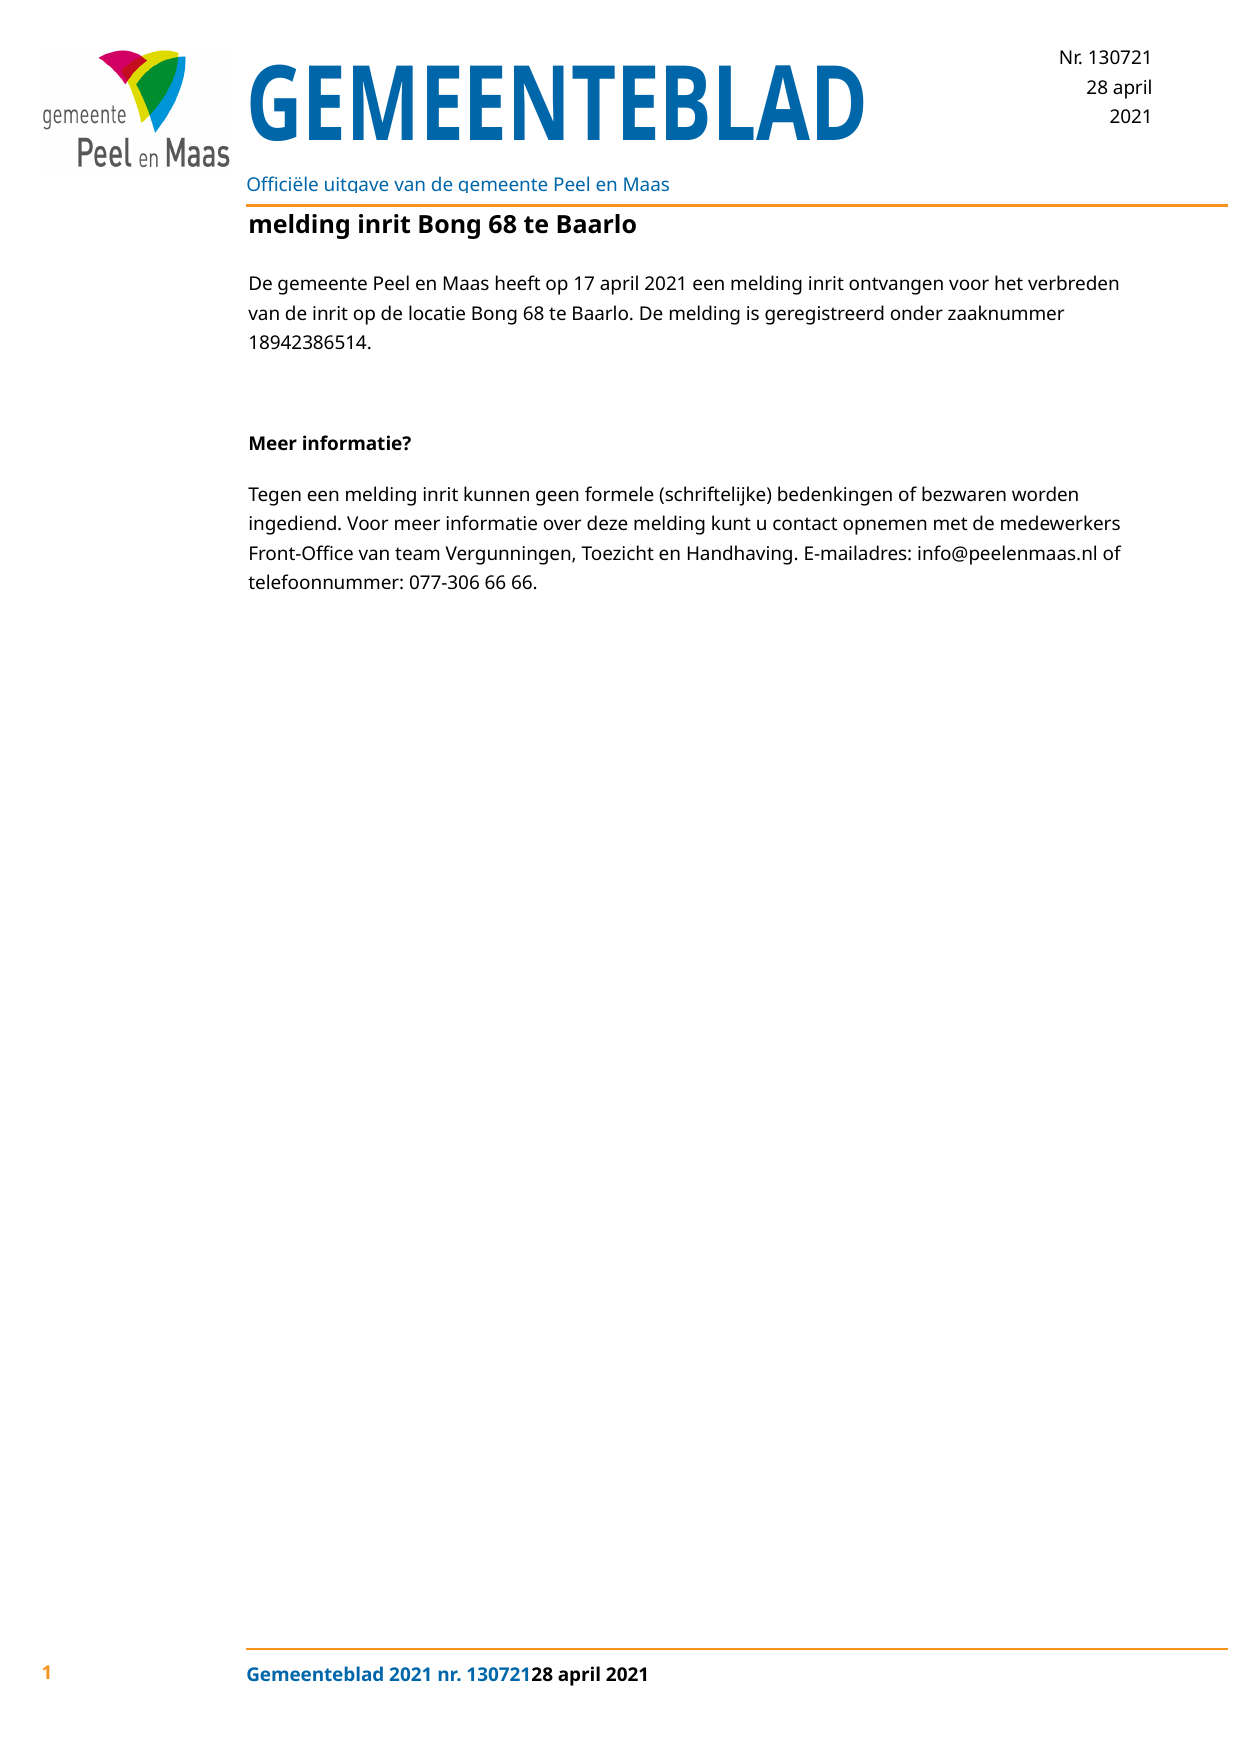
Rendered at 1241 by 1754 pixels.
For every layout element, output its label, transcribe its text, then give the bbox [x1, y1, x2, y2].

text De gemeente Peel en Maas heeft op 17 april 2021 een melding inrit ontvangen voor het verbreden van de inrit op de locatie Bong 68 te Baarlo. De melding is geregistreerd onder zaaknummer 18942386514. [248, 270, 1152, 355]
text Tegen een melding inrit kunnen geen formele (schriftelijke) bedenkingen of bezwaren worden ingediend. Voor meer informatie over deze melding kunt u contact opnemen met de medewerkers Front-Office van team Vergunningen, Toezicht en Handhaving. E-mailadres: info@peelenmaas.nl of telefoonnummer: 077-306 66 66. [248, 481, 1152, 595]
picture [41, 47, 231, 172]
text Meer informatie? [248, 430, 1152, 456]
text melding inrit Bong 68 te Baarlo [248, 207, 1152, 241]
